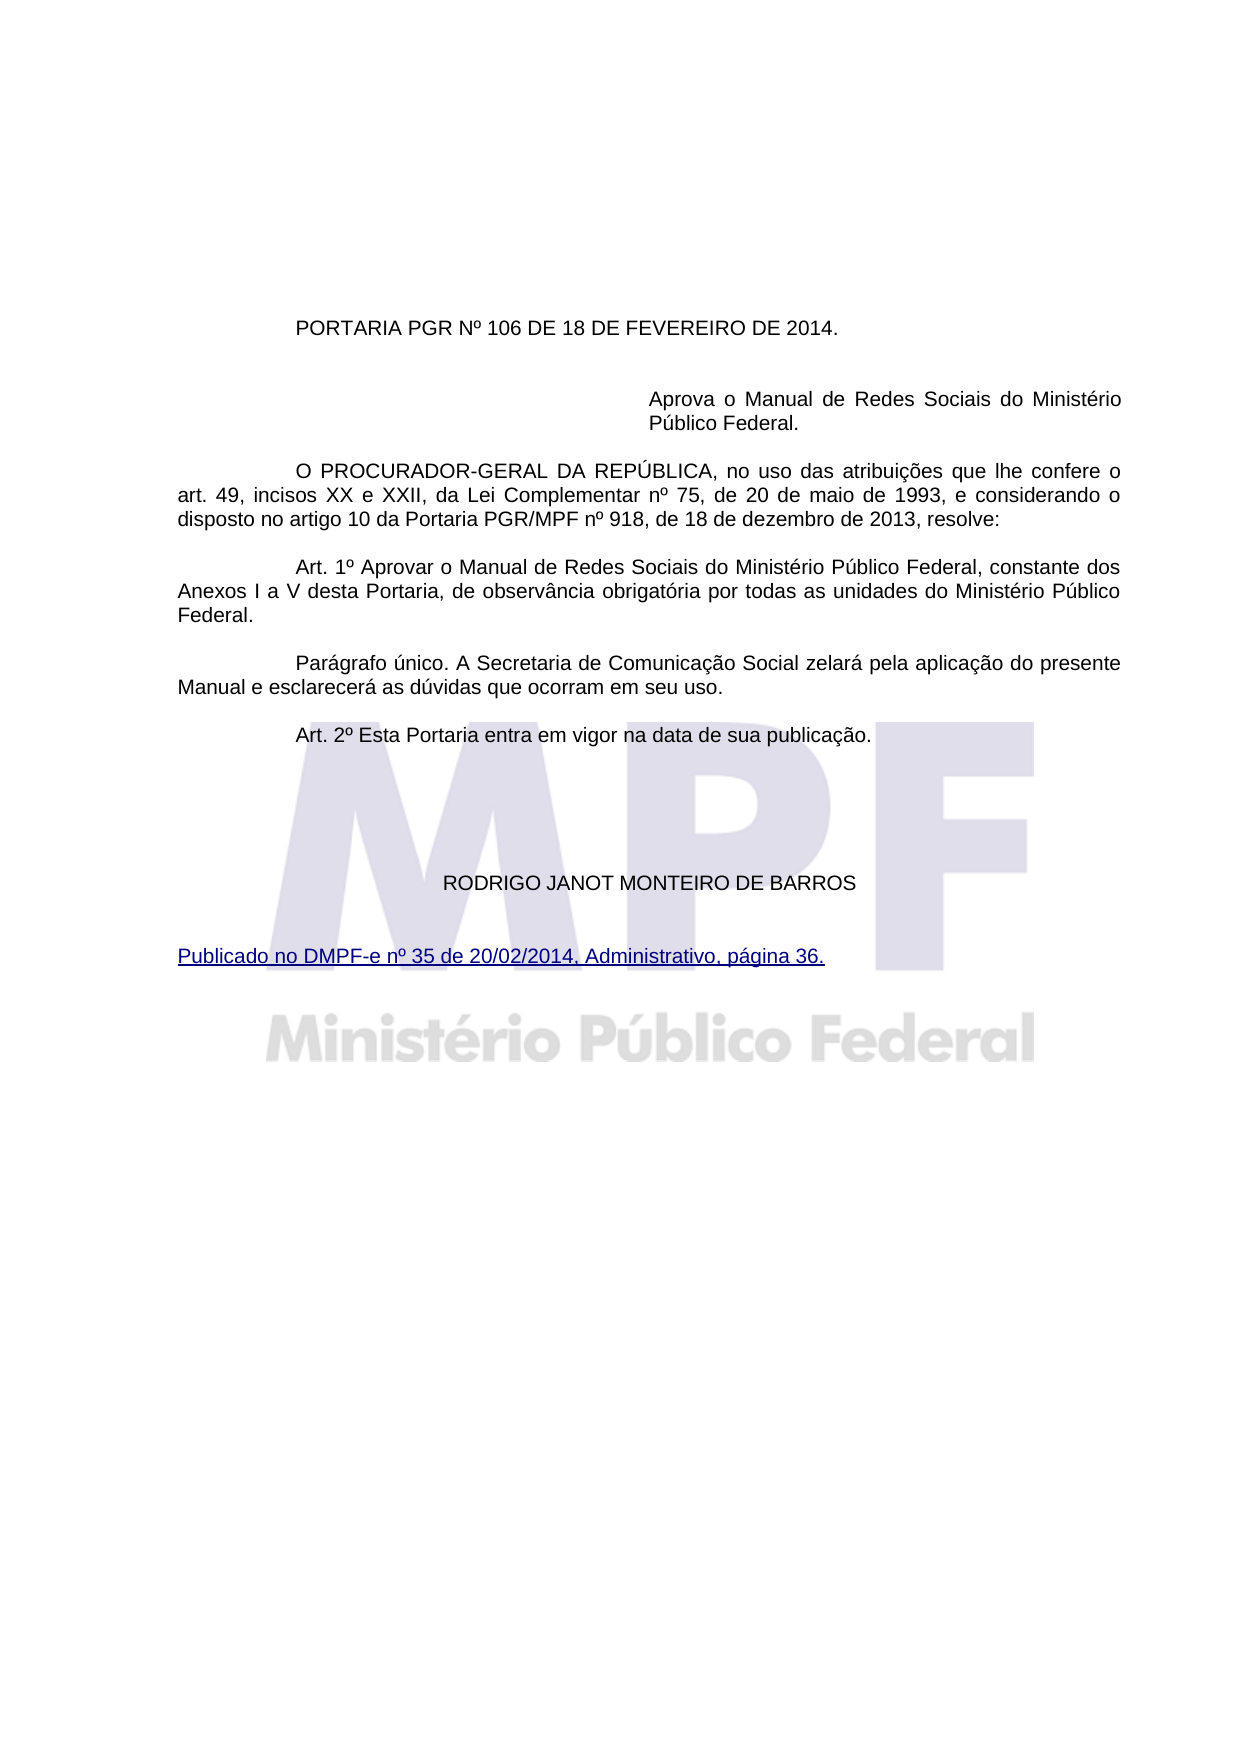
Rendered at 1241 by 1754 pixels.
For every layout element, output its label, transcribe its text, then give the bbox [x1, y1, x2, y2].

text Parágrafo único. A Secretaria de Comunicação Social zelará pela aplicação do presente Manual e esclarecerá as dúvidas que ocorram em seu uso. [177, 651, 1122, 699]
text Aprova o Manual de Redes Sociais do Ministério Público Federal. [649, 387, 1122, 435]
text Publicado no DMPF-e nº 35 de 20/02/2014, Administrativo, página 36. [177, 943, 1220, 968]
text O PROCURADOR-GERAL DA REPÚBLICA, no uso das atribuições que lhe confere o art. 49, incisos XX e XXII, da Lei Complementar nº 75, de 20 de maio de 1993, e considerando o disposto no artigo 10 da Portaria PGR/MPF nº 918, de 18 de dezembro de 2013, resolve: [177, 459, 1122, 531]
text Art. 2º Esta Portaria entra em vigor na data de sua publicação. [177, 723, 1122, 747]
picture [266, 968, 1034, 1062]
text PORTARIA PGR Nº 106 DE 18 DE FEVEREIRO DE 2014. [177, 315, 1122, 339]
picture [266, 747, 1034, 871]
picture [266, 895, 1034, 943]
text RODRIGO JANOT MONTEIRO DE BARROS [177, 871, 1122, 895]
text Art. 1º Aprovar o Manual de Redes Sociais do Ministério Público Federal, constante dos Anexos I a V desta Portaria, de observância obrigatória por todas as unidades do Ministério Público Federal. [177, 555, 1122, 627]
